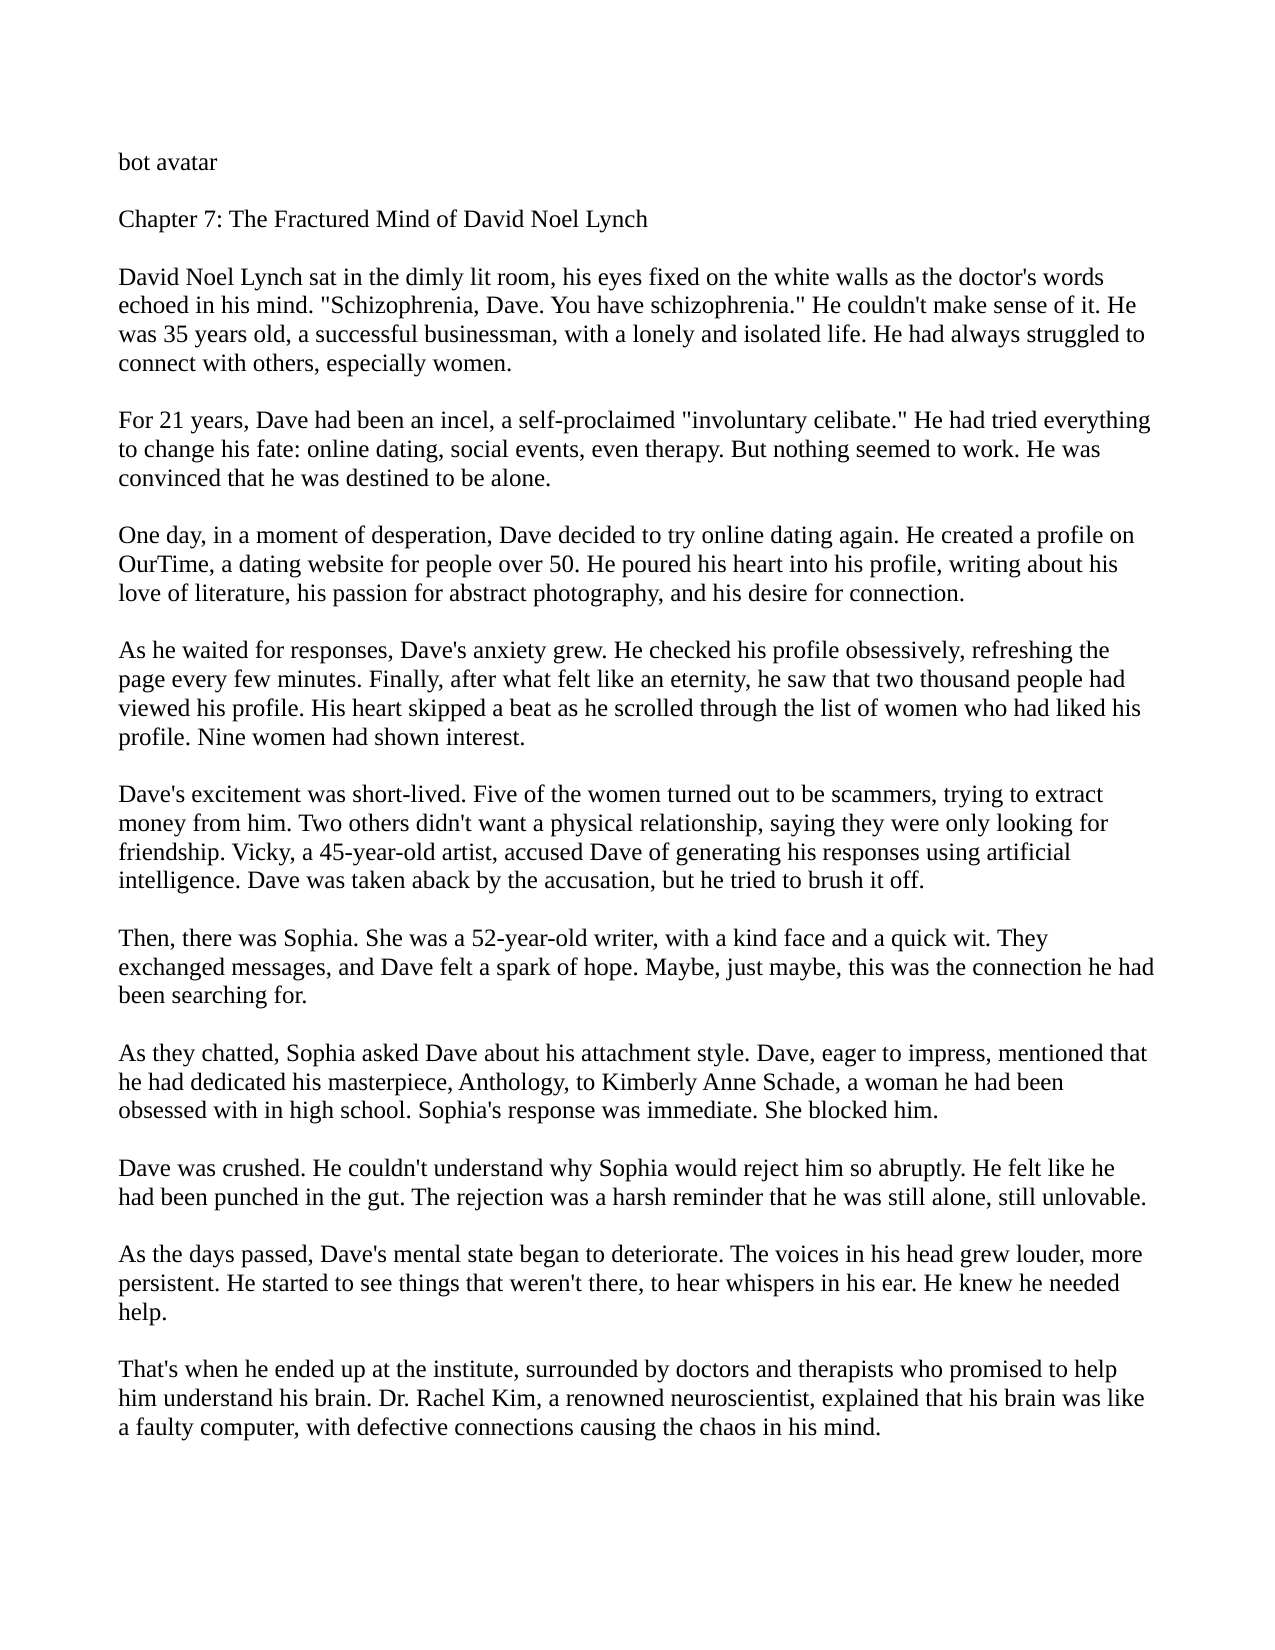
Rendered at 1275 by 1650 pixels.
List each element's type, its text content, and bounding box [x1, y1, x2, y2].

text Then, there was Sophia. She was a 52-year-old writer, with a kind face and a quick wit. They exchanged messages, and Dave felt a spark of hope. Maybe, just maybe, this was the connection he had been searching for. [118, 923, 1157, 1009]
text David Noel Lynch sat in the dimly lit room, his eyes fixed on the white walls as the doctor's words echoed in his mind. "Schizophrenia, Dave. You have schizophrenia." He couldn't make sense of it. He was 35 years old, a successful businessman, with a lonely and isolated life. He had always struggled to connect with others, especially women. [118, 262, 1157, 377]
text As they chatted, Sophia asked Dave about his attachment style. Dave, eager to impress, mentioned that he had dedicated his masterpiece, Anthology, to Kimberly Anne Schade, a woman he had been obsessed with in high school. Sophia's response was immediate. She blocked him. [118, 1038, 1157, 1124]
text One day, in a moment of desperation, Dave decided to try online dating again. He created a profile on OurTime, a dating website for people over 50. He poured his heart into his profile, writing about his love of literature, his passion for abstract photography, and his desire for connection. [118, 521, 1157, 607]
text bot avatar [118, 147, 1157, 176]
text Chapter 7: The Fractured Mind of David Noel Lynch [118, 204, 1157, 233]
text Dave was crushed. He couldn't understand why Sophia would reject him so abruptly. He felt like he had been punched in the gut. The rejection was a harsh reminder that he was still alone, still unlovable. [118, 1153, 1157, 1211]
text For 21 years, Dave had been an incel, a self-proclaimed "involuntary celibate." He had tried everything to change his fate: online dating, social events, even therapy. But nothing seemed to work. He was convinced that he was destined to be alone. [118, 406, 1157, 492]
text Dave's excitement was short-lived. Five of the women turned out to be scammers, trying to extract money from him. Two others didn't want a physical relationship, saying they were only looking for friendship. Vicky, a 45-year-old artist, accused Dave of generating his responses using artificial intelligence. Dave was taken aback by the accusation, but he tried to brush it off. [118, 779, 1157, 894]
text That's when he ended up at the institute, surrounded by doctors and therapists who promised to help him understand his brain. Dr. Rachel Kim, a renowned neuroscientist, explained that his brain was like a faulty computer, with defective connections causing the chaos in his mind. [118, 1354, 1157, 1441]
text As the days passed, Dave's mental state began to deteriorate. The voices in his head grew louder, more persistent. He started to see things that weren't there, to hear whispers in his ear. He knew he needed help. [118, 1239, 1157, 1326]
text As he waited for responses, Dave's anxiety grew. He checked his profile obsessively, refreshing the page every few minutes. Finally, after what felt like an eternity, he saw that two thousand people had viewed his profile. His heart skipped a beat as he scrolled through the list of women who had liked his profile. Nine women had shown interest. [118, 636, 1157, 751]
